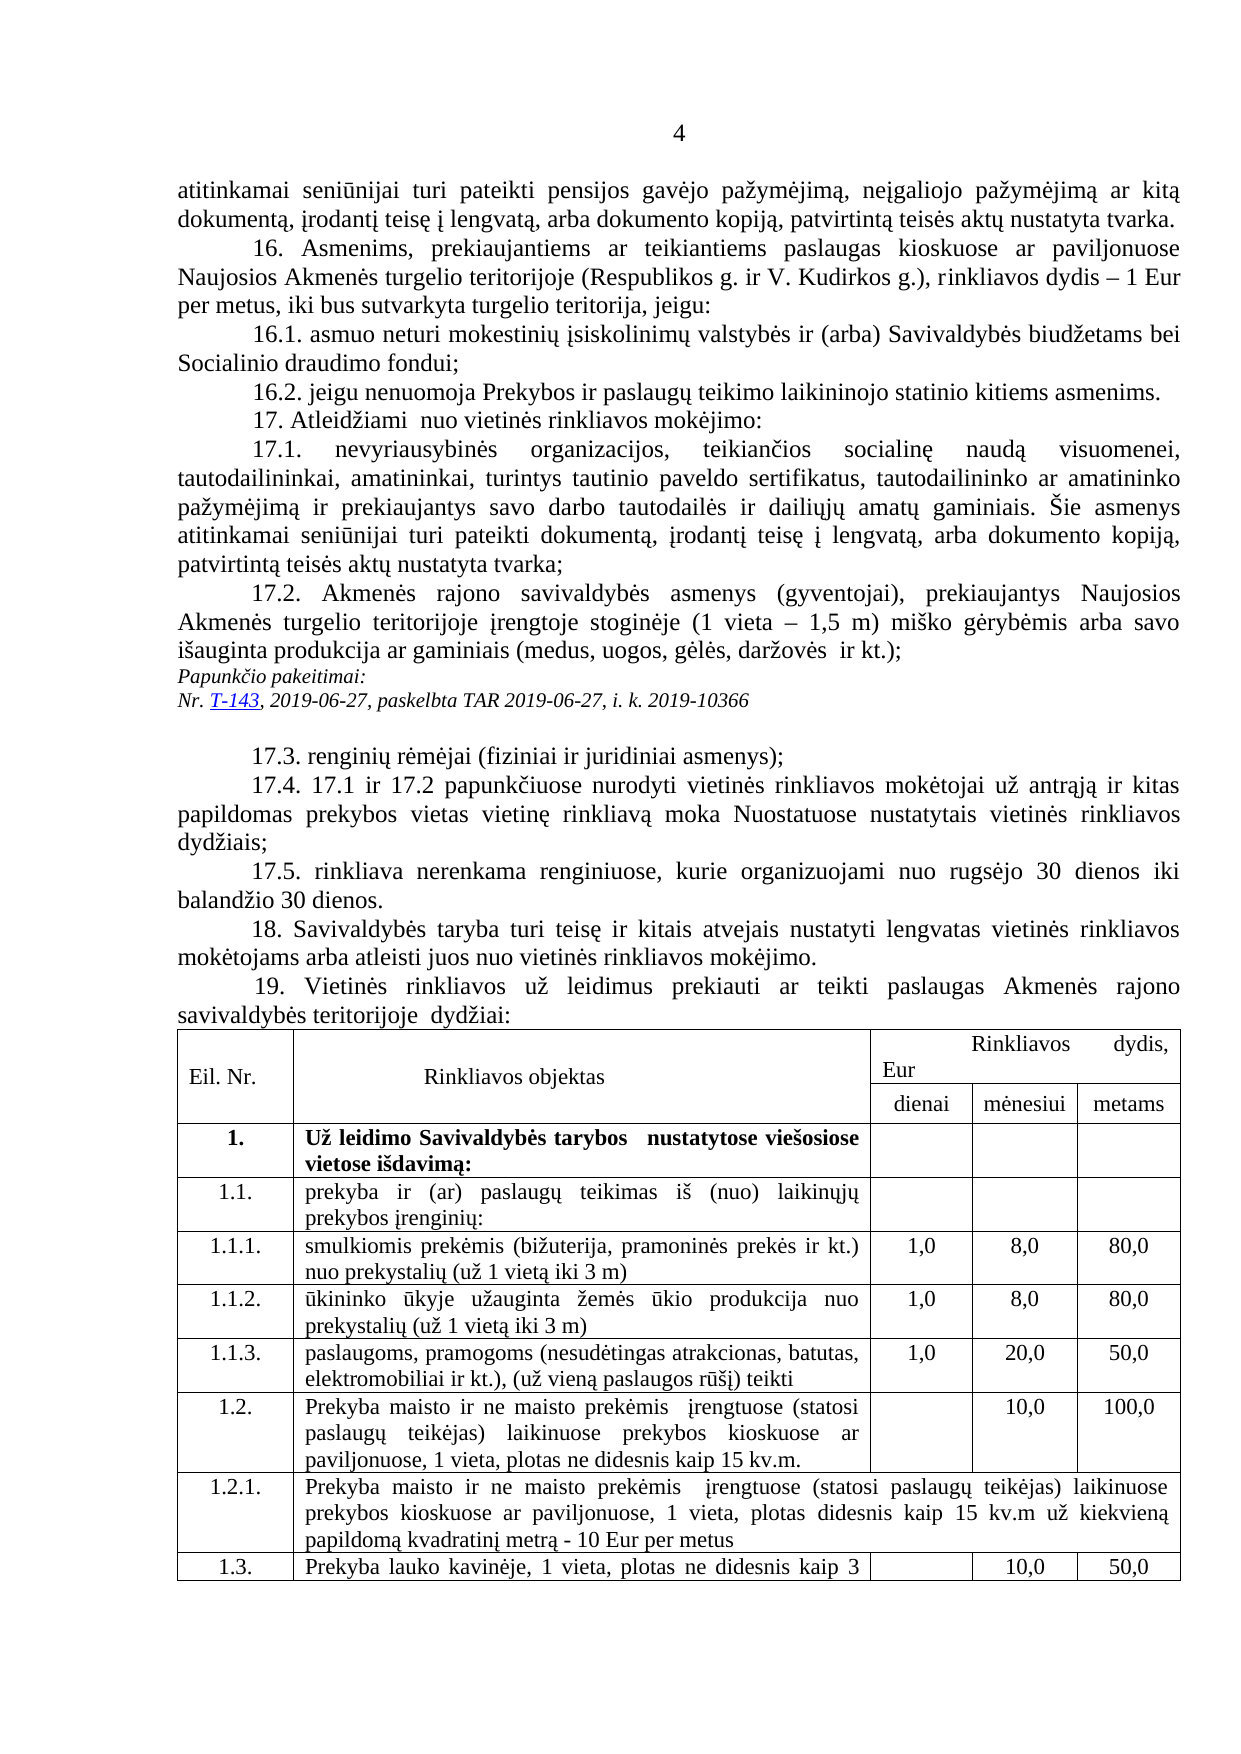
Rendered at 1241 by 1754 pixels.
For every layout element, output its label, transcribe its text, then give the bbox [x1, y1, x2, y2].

table_cell Prekyba maisto ir ne maisto prekėmis įrengtuose (statosi paslaugų teikėjas) laikinuose prekybos kioskuose ar paviljonuose, 1 vieta, plotas ne didesnis kaip 15 kv.m. [294, 1393, 870, 1472]
table_cell 50,0 [1078, 1339, 1180, 1392]
table_cell Už leidimo Savivaldybės tarybos nustatytose viešosiose vietose išdavimą: [294, 1124, 870, 1177]
text 17.3. renginių rėmėjai (fiziniai ir juridiniai asmenys); [177, 741, 1181, 770]
table_cell 8,0 [973, 1232, 1077, 1284]
text 17.4. 17.1 ir 17.2 papunkčiuose nurodyti vietinės rinkliavos mokėtojai už antrąją ir kitas papildomas prekybos vietas vietinę rinkliavą moka Nuostatuose nustatytais vietinės rinkliavos dydžiais; [177, 770, 1181, 856]
table_cell prekyba ir (ar) paslaugų teikimas iš (nuo) laikinųjų prekybos įrenginių: [294, 1178, 870, 1231]
table_cell dienai [871, 1084, 972, 1123]
text Papunkčio pakeitimai: [177, 664, 1181, 688]
text atitinkamai seniūnijai turi pateikti pensijos gavėjo pažymėjimą, neįgaliojo pažymėjimą ar kitą dokumentą, įrodantį teisę į lengvatą, arba dokumento kopiją, patvirtintą teisės aktų nustatyta tvarka. [177, 176, 1181, 233]
table_cell Prekyba maisto ir ne maisto prekėmis įrengtuose (statosi paslaugų teikėjas) laikinuose prekybos kioskuose ar paviljonuose, 1 vieta, plotas didesnis kaip 15 kv.m už kiekvieną papildomą kvadratinį metrą - 10 Eur per metus [294, 1473, 1180, 1552]
table_cell 8,0 [973, 1285, 1077, 1338]
table_cell 50,0 [1078, 1553, 1180, 1579]
table_cell [1078, 1124, 1180, 1177]
table_cell [871, 1393, 972, 1472]
table_cell [871, 1178, 972, 1231]
text 17. Atleidžiami nuo vietinės rinkliavos mokėjimo: [177, 406, 1181, 434]
table_cell paslaugoms, pramogoms (nesudėtingas atrakcionas, batutas, elektromobiliai ir kt.), (už vieną paslaugos rūšį) teikti [294, 1339, 870, 1392]
table_cell [1078, 1178, 1180, 1231]
table_cell mėnesiui [973, 1084, 1077, 1123]
table_cell 1.1.1. [178, 1232, 293, 1284]
table_cell [871, 1553, 972, 1579]
table_cell 100,0 [1078, 1393, 1180, 1472]
table_header Rinkliavos dydis, Eur [871, 1030, 1180, 1082]
table_cell 1.3. [178, 1553, 293, 1579]
table_cell 80,0 [1078, 1285, 1180, 1338]
text 19. Vietinės rinkliavos už leidimus prekiauti ar teikti paslaugas Akmenės rajono savivaldybės teritorijoje dydžiai: [177, 971, 1181, 1029]
table_cell 1,0 [871, 1232, 972, 1284]
text Nr. T-143, 2019-06-27, paskelbta TAR 2019-06-27, i. k. 2019-10366 [177, 688, 1181, 712]
table_cell [973, 1178, 1077, 1231]
table_cell 20,0 [973, 1339, 1077, 1392]
table_cell 1.2. [178, 1393, 293, 1472]
text 18. Savivaldybės taryba turi teisę ir kitais atvejais nustatyti lengvatas vietinės rinkliavos mokėtojams arba atleisti juos nuo vietinės rinkliavos mokėjimo. [177, 914, 1181, 971]
text 17.5. rinkliava nerenkama renginiuose, kurie organizuojami nuo rugsėjo 30 dienos iki balandžio 30 dienos. [177, 856, 1181, 914]
table_cell ūkininko ūkyje užauginta žemės ūkio produkcija nuo prekystalių (už 1 vietą iki 3 m) [294, 1285, 870, 1338]
table_cell metams [1078, 1084, 1180, 1123]
table_header Rinkliavos objektas [294, 1030, 870, 1123]
table_cell 10,0 [973, 1553, 1077, 1579]
table_cell [973, 1124, 1077, 1177]
table_cell 80,0 [1078, 1232, 1180, 1284]
table_cell 1,0 [871, 1339, 972, 1392]
table_cell smulkiomis prekėmis (bižuterija, pramoninės prekės ir kt.) nuo prekystalių (už 1 vietą iki 3 m) [294, 1232, 870, 1284]
text 16.1. asmuo neturi mokestinių įsiskolinimų valstybės ir (arba) Savivaldybės biudžetams bei Socialinio draudimo fondui; [177, 319, 1181, 377]
table_cell 1.2.1. [178, 1473, 293, 1552]
text 17.1. nevyriausybinės organizacijos, teikiančios socialinę naudą visuomenei, tautodailininkai, amatininkai, turintys tautinio paveldo sertifikatus, tautodailininko ar amatininko pažymėjimą ir prekiaujantys savo darbo tautodailės ir dailiųjų amatų gaminiais. Šie asmenys atitinkamai seniūnijai turi pateikti dokumentą, įrodantį teisę į lengvatą, arba dokumento kopiją, patvirtintą teisės aktų nustatyta tvarka; [177, 434, 1181, 578]
text 16. Asmenims, prekiaujantiems ar teikiantiems paslaugas kioskuose ar paviljonuose Naujosios Akmenės turgelio teritorijoje (Respublikos g. ir V. Kudirkos g.), rinkliavos dydis – 1 Eur per metus, iki bus sutvarkyta turgelio teritorija, jeigu: [177, 233, 1181, 319]
table_cell 1.1.3. [178, 1339, 293, 1392]
table_cell 1.1.2. [178, 1285, 293, 1338]
text 17.2. Akmenės rajono savivaldybės asmenys (gyventojai), prekiaujantys Naujosios Akmenės turgelio teritorijoje įrengtoje stoginėje (1 vieta – 1,5 m) miško gėrybėmis arba savo išauginta produkcija ar gaminiais (medus, uogos, gėlės, daržovės ir kt.); [177, 578, 1181, 664]
table_cell 1.1. [178, 1178, 293, 1231]
table_cell 10,0 [973, 1393, 1077, 1472]
table_cell [871, 1124, 972, 1177]
table_cell 1. [178, 1124, 293, 1177]
table_header Eil. Nr. [178, 1030, 293, 1123]
text 16.2. jeigu nenuomoja Prekybos ir paslaugų teikimo laikininojo statinio kitiems asmenims. [177, 377, 1181, 406]
table_cell 1,0 [871, 1285, 972, 1338]
table_cell Prekyba lauko kavinėje, 1 vieta, plotas ne didesnis kaip 3 [294, 1553, 870, 1579]
